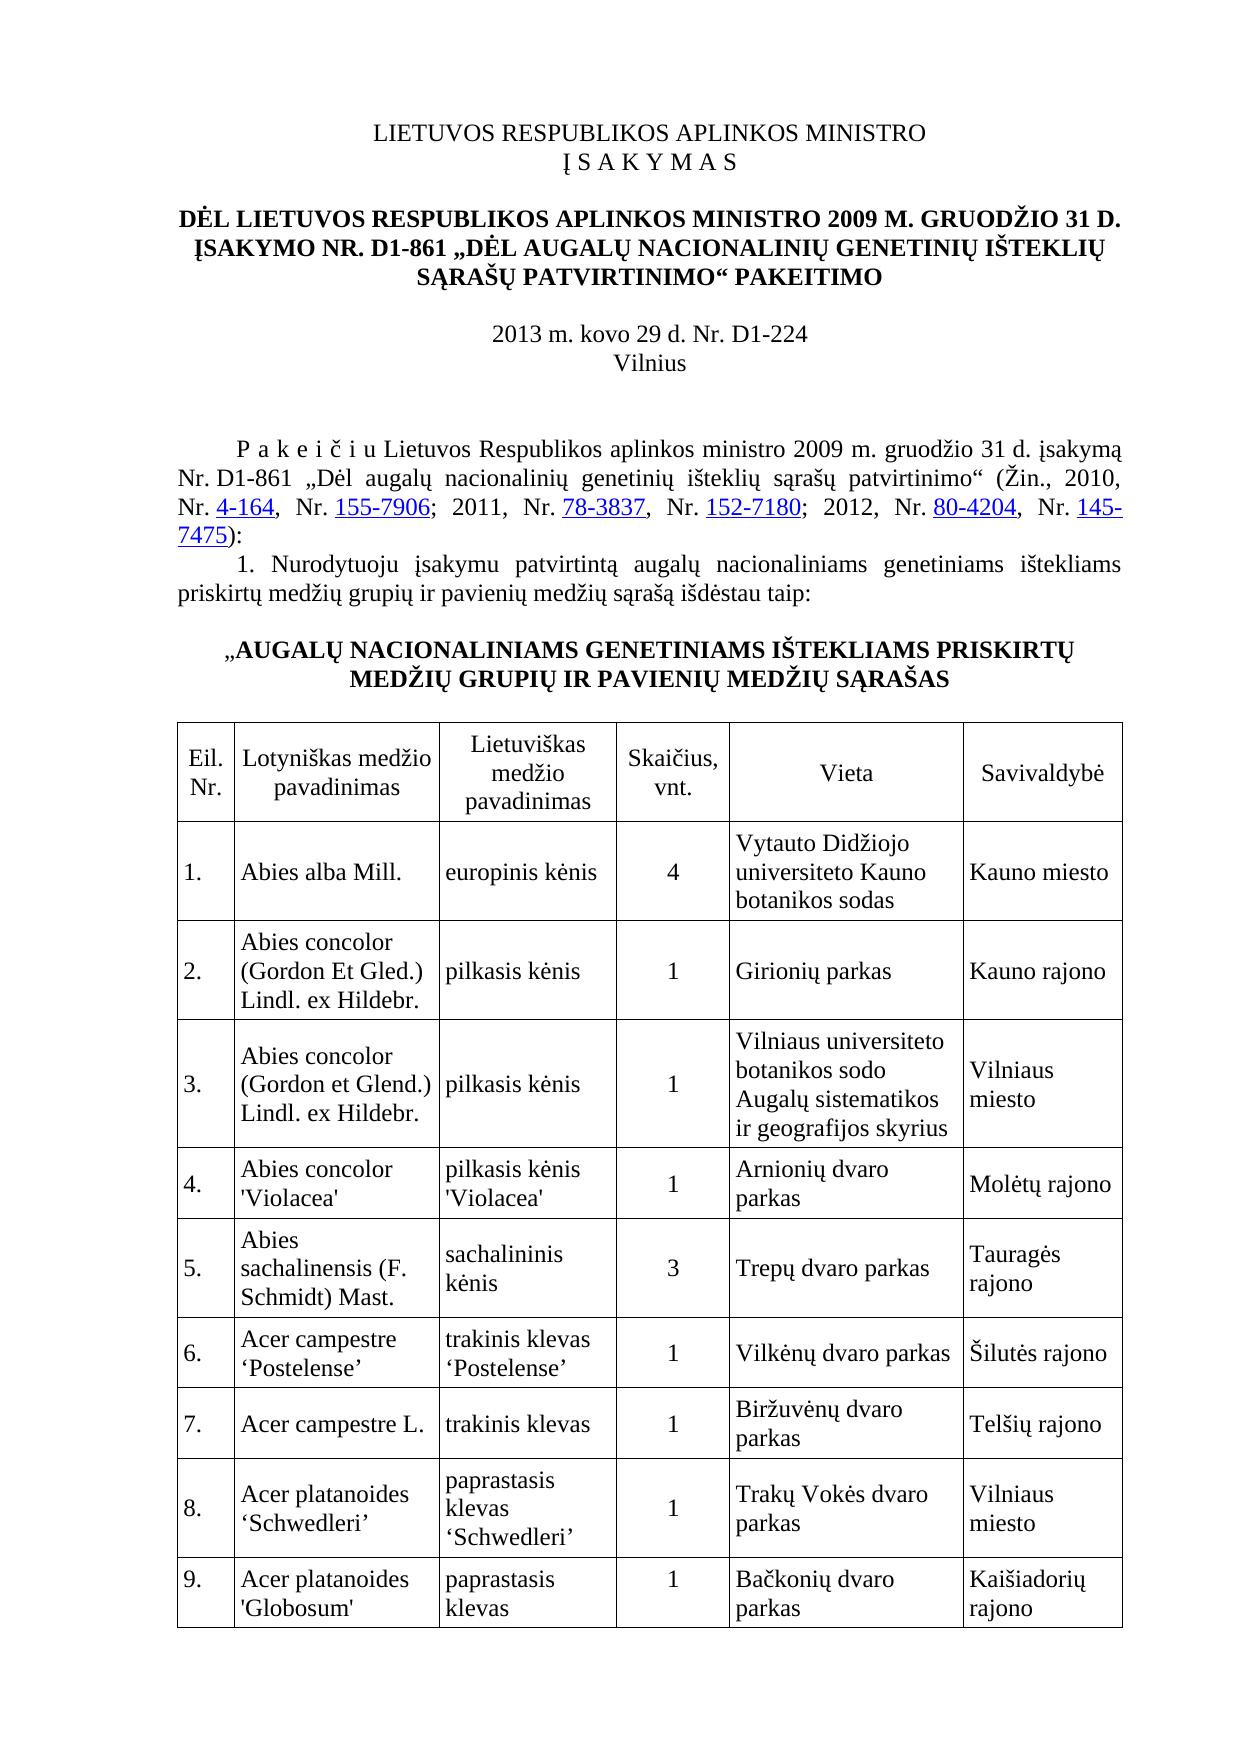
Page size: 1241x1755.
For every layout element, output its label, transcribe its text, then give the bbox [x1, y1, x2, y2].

table_cell Abies concolor (Gordon et Glend.) Lindl. ex Hildebr. [235, 1020, 439, 1147]
table_cell Biržuvėnų dvaro parkas [730, 1388, 963, 1458]
table_cell Girionių parkas [730, 921, 963, 1019]
table_cell paprastasis klevas [440, 1558, 616, 1627]
table_cell Vilniaus miesto [964, 1020, 1122, 1147]
table_cell Vilkėnų dvaro parkas [730, 1318, 963, 1387]
table_header Vieta [730, 723, 963, 821]
text DĖL LIETUVOS RESPUBLIKOS APLINKOS MINISTRO 2009 M. GRUODŽIO 31 D. ĮSAKYMO Nr. D1-861 „DĖL AUGALŲ NACIONALINIŲ GENETINIŲ IŠTEKLIŲ SĄRAŠŲ PATVIRTINIMO“ PAKEITIMO [177, 204, 1122, 291]
table_cell Tauragės rajono [964, 1219, 1122, 1317]
text Vilnius [177, 348, 1122, 377]
table_cell Kaišiadorių rajono [964, 1558, 1122, 1627]
table_cell 1 [617, 1318, 729, 1387]
table_cell Telšių rajono [964, 1388, 1122, 1458]
table_cell Trakų Vokės dvaro parkas [730, 1459, 963, 1557]
table_cell Trepų dvaro parkas [730, 1219, 963, 1317]
table_cell 7. [178, 1388, 234, 1458]
table_cell trakinis klevas [440, 1388, 616, 1458]
table_cell Abies concolor 'Violacea' [235, 1148, 439, 1218]
table_cell Acer campestre L. [235, 1388, 439, 1458]
table_cell 5. [178, 1219, 234, 1317]
text „AUGALŲ NACIONALINIAMS GENETINIAMS IŠTEKLIAMS PRISKIRTŲ MEDŽIŲ GRUPIŲ IR PAVIENIŲ MEDŽIŲ SĄRAŠAS [177, 636, 1122, 693]
table_cell 4 [617, 822, 729, 920]
table_cell 3 [617, 1219, 729, 1317]
table_cell 1 [617, 1459, 729, 1557]
table_header Lotyniškas medžio pavadinimas [235, 723, 439, 821]
text P a k e i č i u Lietuvos Respublikos aplinkos ministro 2009 m. gruodžio 31 d. įsakymą Nr. D1-861 „Dėl augalų nacionalinių genetinių išteklių sąrašų patvirtinimo“ (Žin., 2010, Nr. 4-164, Nr. 155-7906; 2011, Nr. 78-3837, Nr. 152-7180; 2012, Nr. 80-4204, Nr. 145-7475): [177, 434, 1122, 549]
table_cell europinis kėnis [440, 822, 616, 920]
table_cell Kauno miesto [964, 822, 1122, 920]
table_cell Molėtų rajono [964, 1148, 1122, 1218]
text 2013 m. kovo 29 d. Nr. D1-224 [177, 319, 1122, 348]
table_cell 6. [178, 1318, 234, 1387]
table_cell Acer platanoides ‘Schwedleri’ [235, 1459, 439, 1557]
table_cell 1 [617, 921, 729, 1019]
table_cell 1 [617, 1020, 729, 1147]
table_cell 1 [617, 1558, 729, 1627]
table_header Skaičius, vnt. [617, 723, 729, 821]
table_cell Šilutės rajono [964, 1318, 1122, 1387]
table_cell trakinis klevas ‘Postelense’ [440, 1318, 616, 1387]
table_cell sachalininis kėnis [440, 1219, 616, 1317]
table_header Savivaldybė [964, 723, 1122, 821]
table_cell Vytauto Didžiojo universiteto Kauno botanikos sodas [730, 822, 963, 920]
table_cell 1 [617, 1148, 729, 1218]
table_cell paprastasis klevas ‘Schwedleri’ [440, 1459, 616, 1557]
table_cell Vilniaus miesto [964, 1459, 1122, 1557]
table_cell Vilniaus universiteto botanikos sodo Augalų sistematikos ir geografijos skyrius [730, 1020, 963, 1147]
table_cell Abies concolor (Gordon Et Gled.) Lindl. ex Hildebr. [235, 921, 439, 1019]
table_cell Abies sachalinensis (F. Schmidt) Mast. [235, 1219, 439, 1317]
table_cell Kauno rajono [964, 921, 1122, 1019]
table_cell 3. [178, 1020, 234, 1147]
table_cell Acer campestre ‘Postelense’ [235, 1318, 439, 1387]
table_cell 2. [178, 921, 234, 1019]
text 1. Nurodytuoju įsakymu patvirtintą augalų nacionaliniams genetiniams ištekliams priskirtų medžių grupių ir pavienių medžių sąrašą išdėstau taip: [177, 549, 1122, 607]
table_cell 1. [178, 822, 234, 920]
table_cell pilkasis kėnis [440, 1020, 616, 1147]
table_header Eil. Nr. [178, 723, 234, 821]
table_header Lietuviškas medžio pavadinimas [440, 723, 616, 821]
table_cell pilkasis kėnis 'Violacea' [440, 1148, 616, 1218]
table_cell pilkasis kėnis [440, 921, 616, 1019]
text LIETUVOS RESPUBLIKOS APLINKOS MINISTRO [177, 118, 1122, 147]
text Į S A K Y M A S [177, 147, 1122, 176]
table_cell 8. [178, 1459, 234, 1557]
table_cell 1 [617, 1388, 729, 1458]
table_cell 9. [178, 1558, 234, 1627]
table_cell Abies alba Mill. [235, 822, 439, 920]
table_cell Arnionių dvaro parkas [730, 1148, 963, 1218]
table_cell Bačkonių dvaro parkas [730, 1558, 963, 1627]
table_cell Acer platanoides 'Globosum' [235, 1558, 439, 1627]
table_cell 4. [178, 1148, 234, 1218]
